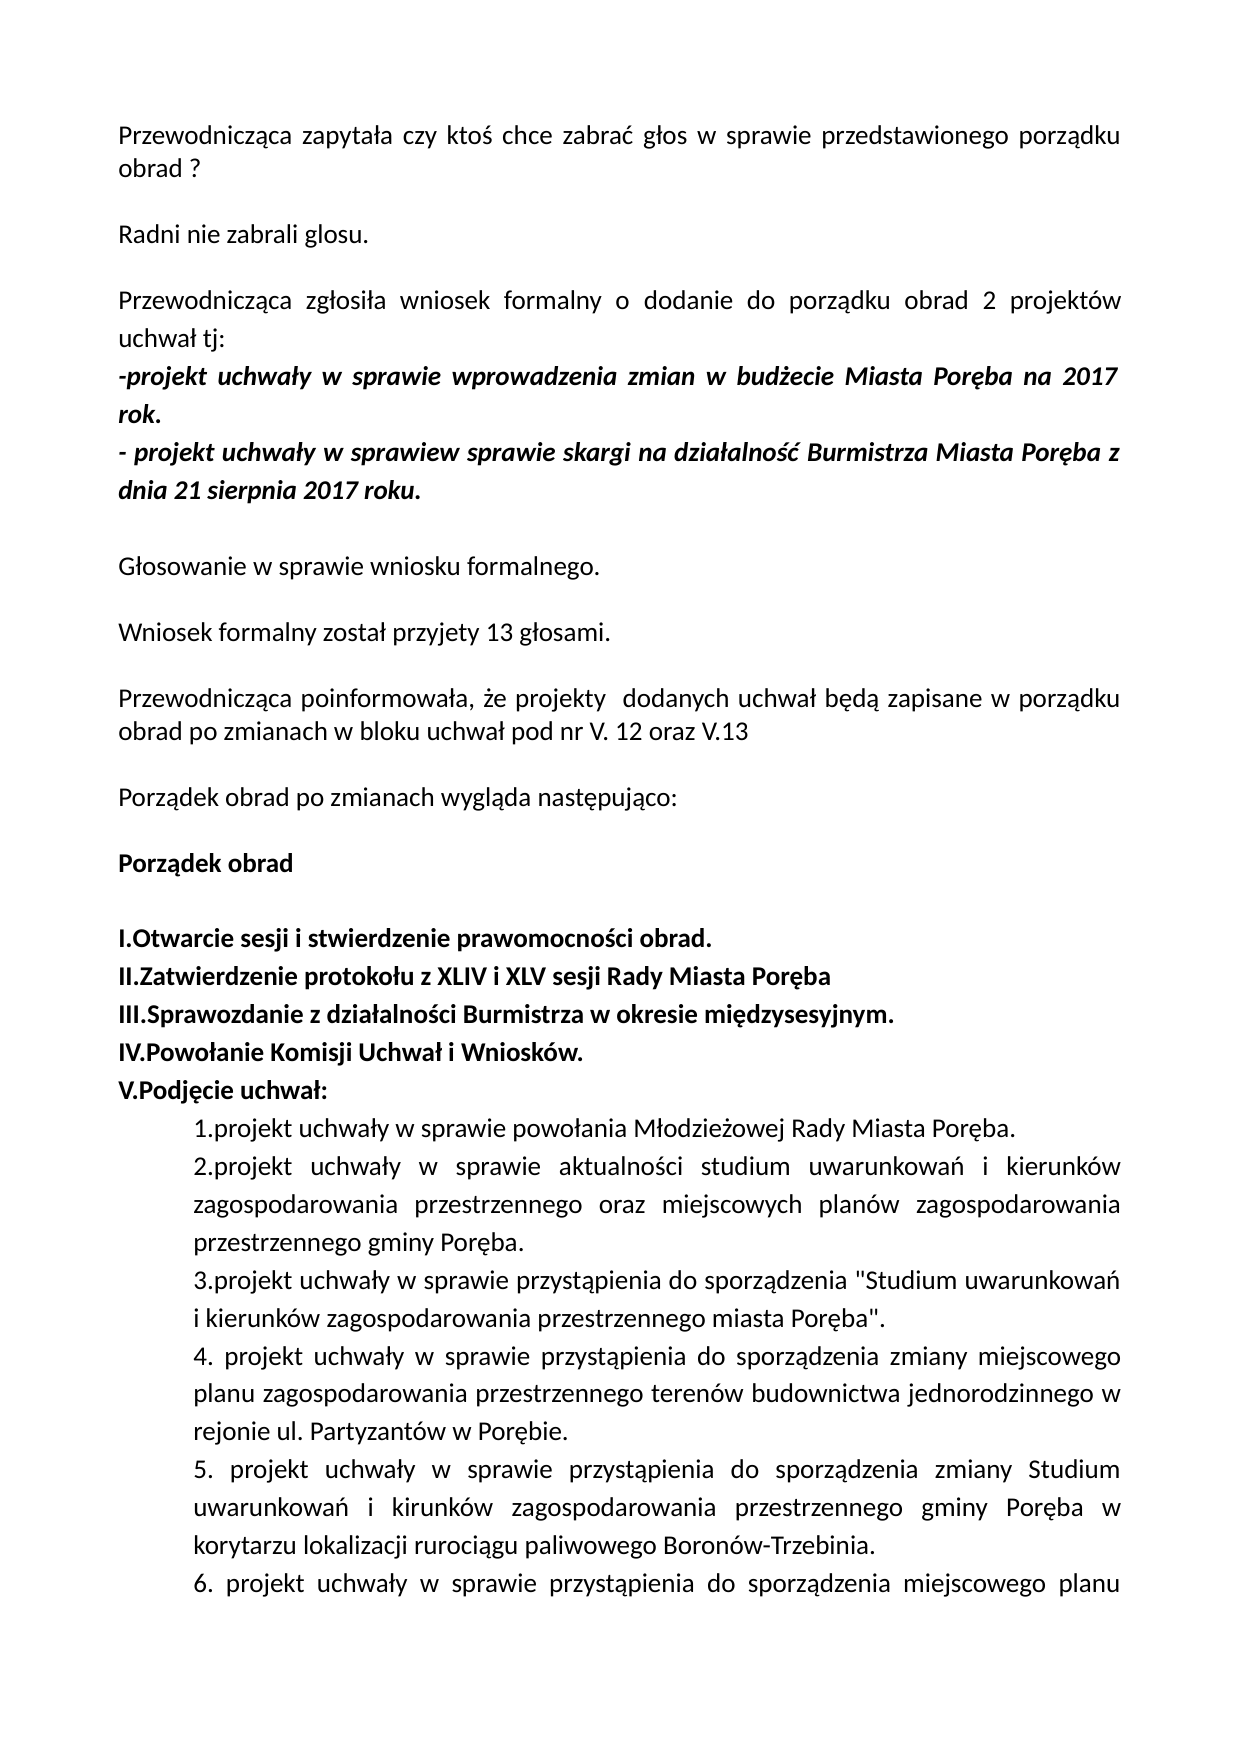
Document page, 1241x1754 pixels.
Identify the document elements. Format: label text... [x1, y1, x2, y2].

text -projekt uchwały w sprawie wprowadzenia zmian w budżecie Miasta Poręba na 2017 rok. [118, 359, 1122, 430]
text Przewodnicząca poinformowała, że projekty dodanych uchwał będą zapisane w porządku obrad po zmianach w bloku uchwał pod nr V. 12 oraz V.13 [118, 681, 1122, 747]
list II.Zatwierdzenie protokołu z XLIV i XLV sesji Rady Miasta Poręba [118, 959, 1122, 993]
text Porządek obrad po zmianach wygląda następująco: [118, 780, 1122, 813]
list 2.projekt uchwały w sprawie aktualności studium uwarunkowań i kierunków zagospodarowania przestrzennego oraz miejscowych planów zagospodarowania przestrzennego gminy Poręba. [156, 1149, 1122, 1258]
text Porządek obrad [118, 846, 1122, 879]
list III.Sprawozdanie z działalności Burmistrza w okresie międzysesyjnym. [118, 997, 1122, 1031]
list 3.projekt uchwały w sprawie przystąpienia do sporządzenia "Studium uwarunkowań i kierunków zagospodarowania przestrzennego miasta Poręba". [156, 1263, 1122, 1334]
list I.Otwarcie sesji i stwierdzenie prawomocności obrad. [118, 922, 1122, 955]
list 4. projekt uchwały w sprawie przystąpienia do sporządzenia zmiany miejscowego planu zagospodarowania przestrzennego terenów budownictwa jednorodzinnego w rejonie ul. Partyzantów w Porębie. [156, 1339, 1122, 1448]
list IV.Powołanie Komisji Uchwał i Wniosków. [118, 1035, 1122, 1068]
text Radni nie zabrali glosu. [118, 217, 1122, 250]
text Przewodnicząca zgłosiła wniosek formalny o dodanie do porządku obrad 2 projektów uchwał tj: [118, 283, 1122, 354]
list V.Podjęcie uchwał: [118, 1073, 1122, 1106]
list 6. projekt uchwały w sprawie przystąpienia do sporządzenia miejscowego planu [156, 1566, 1122, 1599]
text Przewodnicząca zapytała czy ktoś chce zabrać głos w sprawie przedstawionego porządku obrad ? [118, 118, 1122, 184]
text Głosowanie w sprawie wniosku formalnego. [118, 549, 1122, 582]
text - projekt uchwały w sprawiew sprawie skargi na działalność Burmistrza Miasta Poręba z dnia 21 sierpnia 2017 roku. [118, 435, 1122, 506]
text Wniosek formalny został przyjety 13 głosami. [118, 615, 1122, 648]
list 1.projekt uchwały w sprawie powołania Młodzieżowej Rady Miasta Poręba. [156, 1111, 1122, 1144]
list 5. projekt uchwały w sprawie przystąpienia do sporządzenia zmiany Studium uwarunkowań i kirunków zagospodarowania przestrzennego gminy Poręba w korytarzu lokalizacji rurociągu paliwowego Boronów-Trzebinia. [156, 1452, 1122, 1561]
